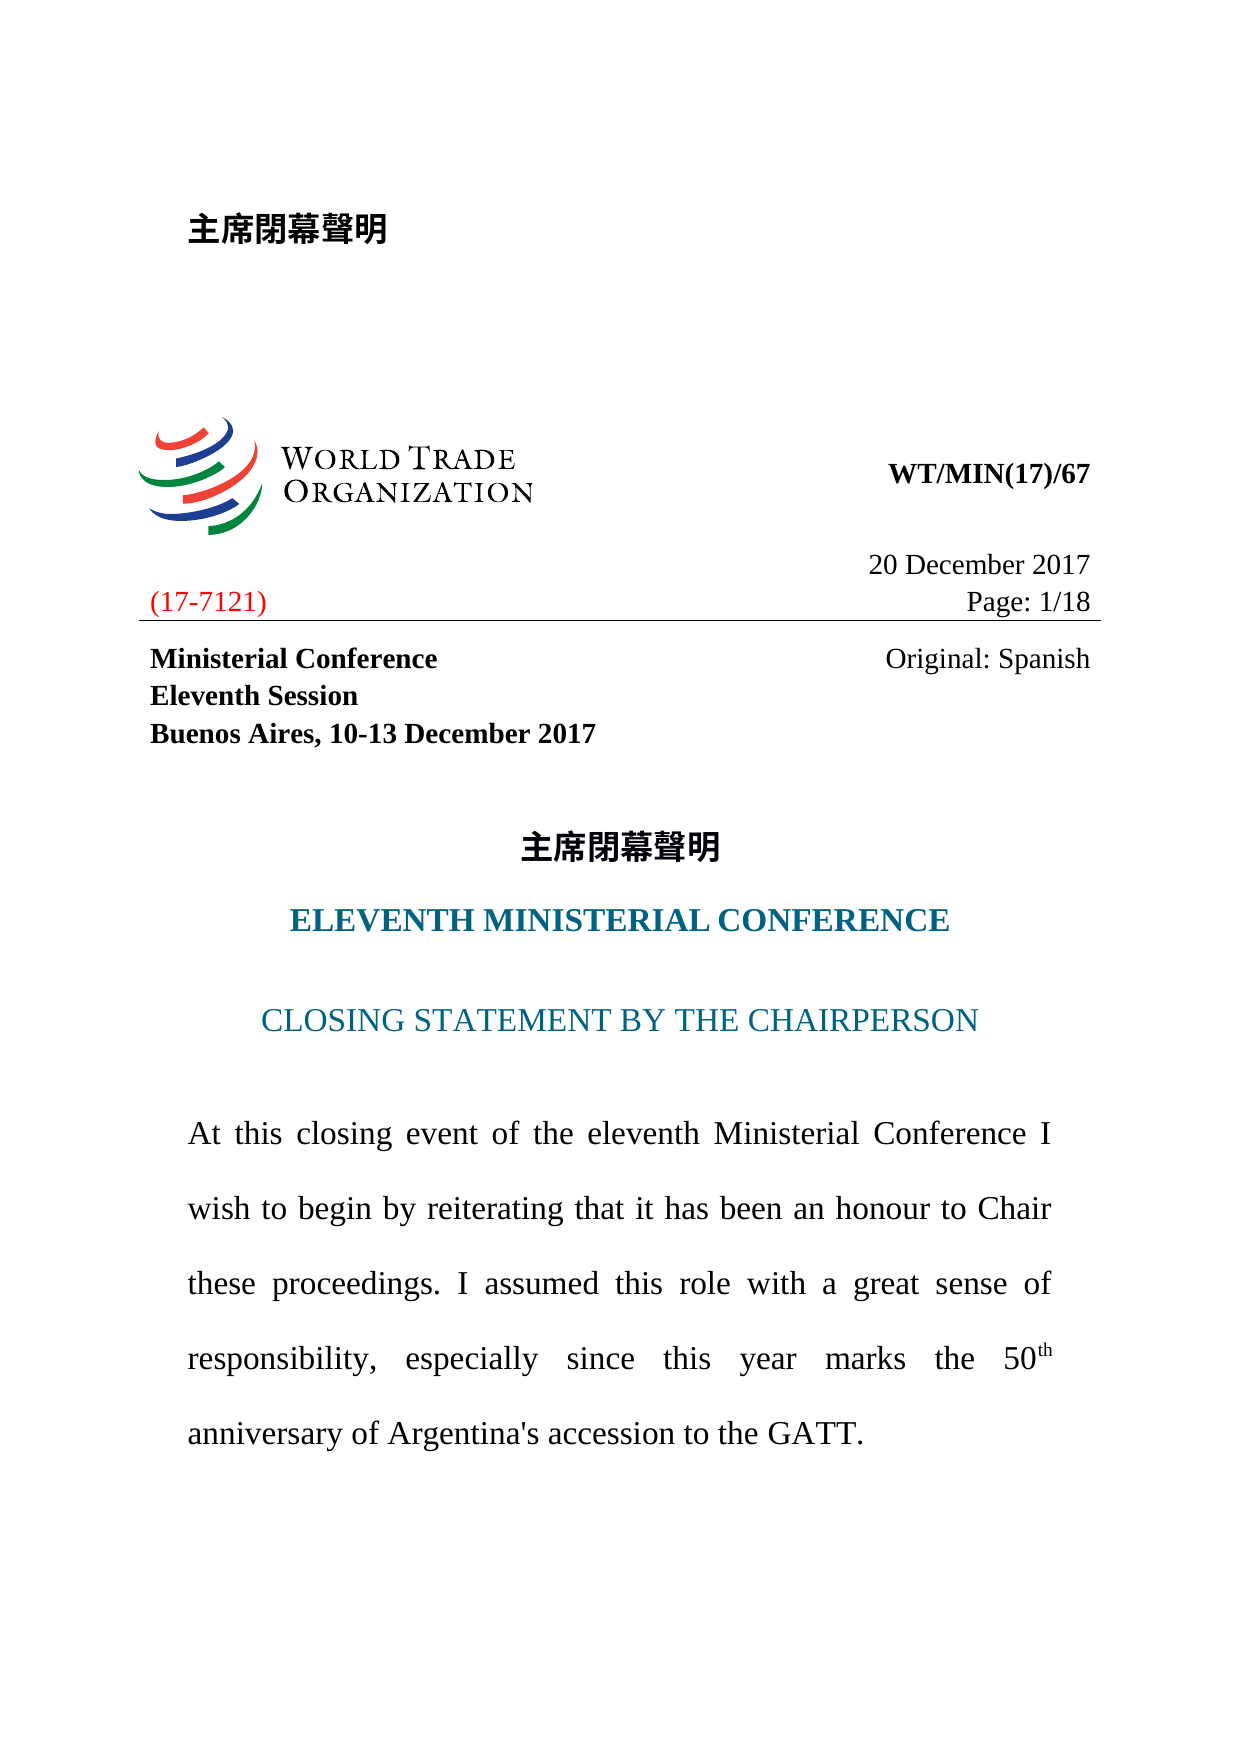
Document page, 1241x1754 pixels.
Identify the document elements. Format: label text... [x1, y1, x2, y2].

title Eleventh Ministerial Conference [187, 876, 1053, 951]
table_cell Ministerial Conference Eleventh Session Buenos Aires, 10-13 December 2017 [139, 621, 755, 751]
table_cell [534, 411, 1101, 448]
title 主席閉幕聲明 [187, 801, 1053, 876]
table_cell WT/MIN(17)/67 [534, 449, 1101, 539]
table_cell [139, 411, 534, 576]
table_cell 20 December 2017 [534, 539, 1101, 576]
table_header [139, 374, 534, 411]
title CLOSING STATEMENT BY THE CHAIRPERSON [187, 976, 1053, 1051]
table_header [534, 374, 1101, 411]
table_cell Original: Spanish [755, 621, 1101, 751]
table_cell Page: 1/6 [755, 576, 1101, 620]
subtitle 主席閉幕聲明 [187, 183, 1053, 258]
table_cell (17-7121) [139, 576, 755, 620]
text At this closing event of the eleventh Ministerial Conference I wish to begin by reiterating that it has been an honour to Chair these proceedings. I assumed this role with a great sense of responsibility, especially since this year marks the 50th anniversary of Argentina's accession to the GATT. [187, 1088, 1053, 1463]
